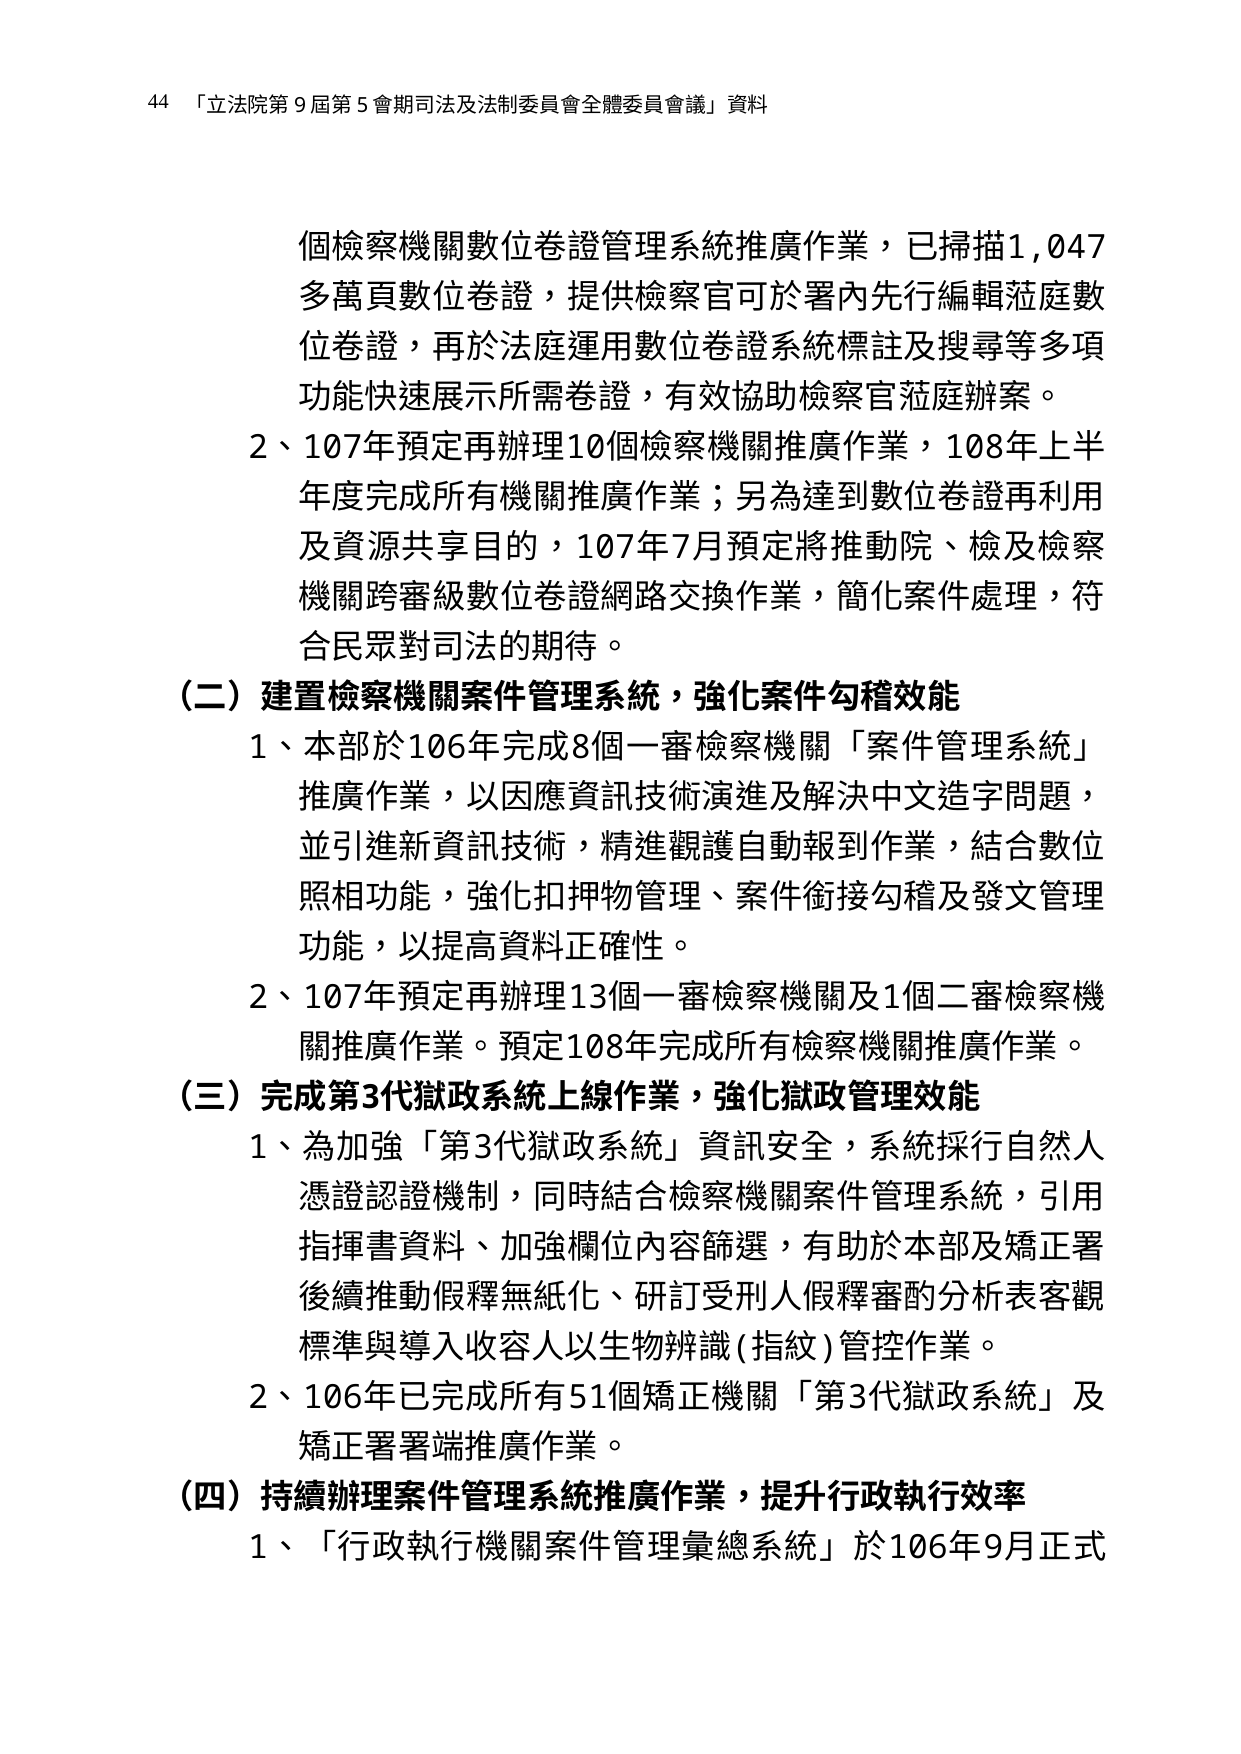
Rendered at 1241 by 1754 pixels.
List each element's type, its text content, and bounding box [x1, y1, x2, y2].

text 1、本部於106年完成8個一審檢察機關「案件管理系統」推廣作業，以因應資訊技術演進及解決中文造字問題，並引進新資訊技術，精進觀護自動報到作業，結合數位照相功能，強化扣押物管理、案件銜接勾稽及發文管理功能，以提高資料正確性。 [248, 719, 1106, 969]
text （四）持續辦理案件管理系統推廣作業，提升行政執行效率 [160, 1469, 1106, 1519]
text 1、為加強「第3代獄政系統」資訊安全，系統採行自然人憑證認證機制，同時結合檢察機關案件管理系統，引用指揮書資料、加強欄位內容篩選，有助於本部及矯正署後續推動假釋無紙化、研訂受刑人假釋審酌分析表客觀標準與導入收容人以生物辨識(指紋)管控作業。 [248, 1119, 1106, 1369]
text 2、107年預定再辦理10個檢察機關推廣作業，108年上半年度完成所有機關推廣作業；另為達到數位卷證再利用及資源共享目的，107年7月預定將推動院、檢及檢察機關跨審級數位卷證網路交換作業，簡化案件處理，符合民眾對司法的期待。 [248, 419, 1106, 669]
text 2、107年預定再辦理13個一審檢察機關及1個二審檢察機關推廣作業。預定108年完成所有檢察機關推廣作業。 [248, 969, 1106, 1069]
text 1、「行政執行機關案件管理彙總系統」於106年9月正式 [248, 1519, 1106, 1569]
text （二）建置檢察機關案件管理系統，強化案件勾稽效能 [160, 669, 1106, 719]
text （三）完成第3代獄政系統上線作業，強化獄政管理效能 [160, 1069, 1106, 1119]
text 個檢察機關數位卷證管理系統推廣作業，已掃描1,047多萬頁數位卷證，提供檢察官可於署內先行編輯蒞庭數位卷證，再於法庭運用數位卷證系統標註及搜尋等多項功能快速展示所需卷證，有效協助檢察官蒞庭辦案。 [248, 219, 1106, 419]
text 2、106年已完成所有51個矯正機關「第3代獄政系統」及矯正署署端推廣作業。 [248, 1369, 1106, 1469]
